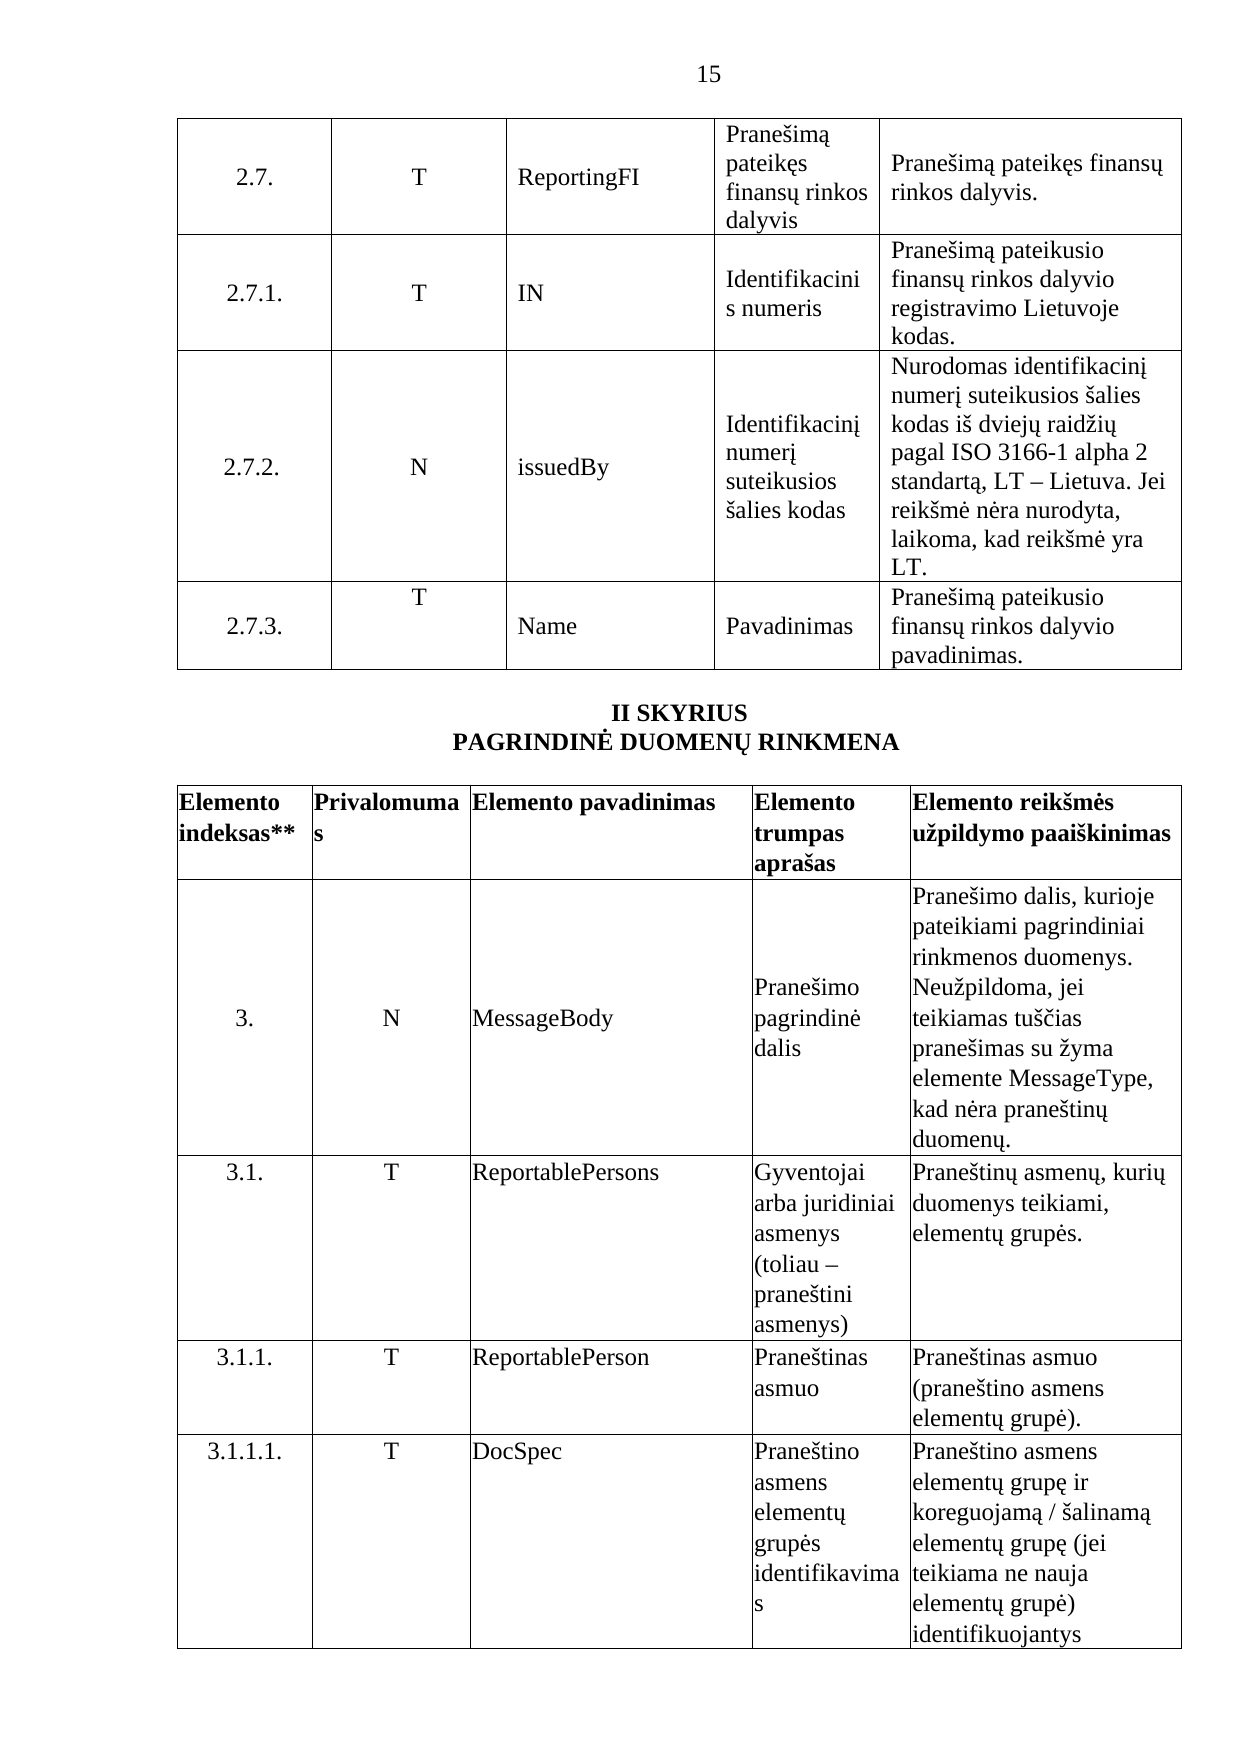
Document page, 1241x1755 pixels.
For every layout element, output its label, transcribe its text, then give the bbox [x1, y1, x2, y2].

table_cell 3. [178, 880, 312, 1155]
table_cell Pranešimo pagrindinė dalis [753, 880, 910, 1155]
table_cell 3.1.1. [178, 1341, 312, 1434]
table_cell 3.1.1.1. [178, 1435, 312, 1648]
table_cell Name [507, 582, 714, 668]
table_cell T [313, 1341, 470, 1434]
table_cell Identifikacinis numeris [715, 235, 879, 350]
table_cell Praneštino asmens elementų grupės identifikavimas [753, 1435, 910, 1648]
table_cell Pranešimą pateikusio finansų rinkos dalyvio pavadinimas. [880, 582, 1181, 668]
table_cell Pranešimą pateikęs finansų rinkos dalyvis [715, 119, 879, 234]
table_cell 2.7. [178, 119, 331, 234]
table_cell ReportingFI [507, 119, 714, 234]
table_cell Pranešimo dalis, kurioje pateikiami pagrindiniai rinkmenos duomenys. Neužpildoma, jei teikiamas tuščias pranešimas su žyma elemente MessageType, kad nėra praneštinų duomenų. [911, 880, 1181, 1155]
table_cell T [332, 235, 506, 350]
table_cell DocSpec [471, 1435, 752, 1648]
table_cell Pavadinimas [715, 582, 879, 668]
table_header Privalomumas [313, 786, 470, 878]
table_cell Praneštino asmens elementų grupę ir koreguojamą / šalinamą elementų grupę (jei teikiama ne nauja elementų grupė) identifikuojantys [911, 1435, 1181, 1648]
table_cell Identifikacinį numerį suteikusios šalies kodas [715, 351, 879, 581]
table_cell T [332, 119, 506, 234]
table_cell ReportablePersons [471, 1156, 752, 1340]
table_header Elemento reikšmės užpildymo paaiškinimas [911, 786, 1181, 878]
table_header Elemento trumpas aprašas [753, 786, 910, 878]
text PAGRINDINĖ DUOMENŲ RINKMENA [177, 727, 1181, 756]
table_cell Praneštinų asmenų, kurių duomenys teikiami, elementų grupės. [911, 1156, 1181, 1340]
table_cell Praneštinas asmuo [753, 1341, 910, 1434]
table_cell T [313, 1156, 470, 1340]
table_cell N [313, 880, 470, 1155]
table_cell N [332, 351, 506, 581]
table_cell 2.7.2. [178, 351, 331, 581]
table_header Elemento pavadinimas [471, 786, 752, 878]
table_header Elemento indeksas** [178, 786, 312, 878]
table_cell 3.1. [178, 1156, 312, 1340]
table_cell Gyventojai arba juridiniai asmenys (toliau – praneštini asmenys) [753, 1156, 910, 1340]
table_cell Nurodomas identifikacinį numerį suteikusios šalies kodas iš dviejų raidžių pagal ISO 3166-1 alpha 2 standartą, LT – Lietuva. Jei reikšmė nėra nurodyta, laikoma, kad reikšmė yra LT. [880, 351, 1181, 581]
table_cell Praneštinas asmuo (praneštino asmens elementų grupė). [911, 1341, 1181, 1434]
table_cell ReportablePerson [471, 1341, 752, 1434]
table_cell MessageBody [471, 880, 752, 1155]
text II SKYRIUS [177, 698, 1181, 727]
table_cell Pranešimą pateikusio finansų rinkos dalyvio registravimo Lietuvoje kodas. [880, 235, 1181, 350]
table_cell T [332, 582, 506, 668]
table_cell Pranešimą pateikęs finansų rinkos dalyvis. [880, 119, 1181, 234]
table_cell 2.7.3. [178, 582, 331, 668]
table_cell 2.7.1. [178, 235, 331, 350]
table_cell issuedBy [507, 351, 714, 581]
table_cell T [313, 1435, 470, 1648]
table_cell IN [507, 235, 714, 350]
